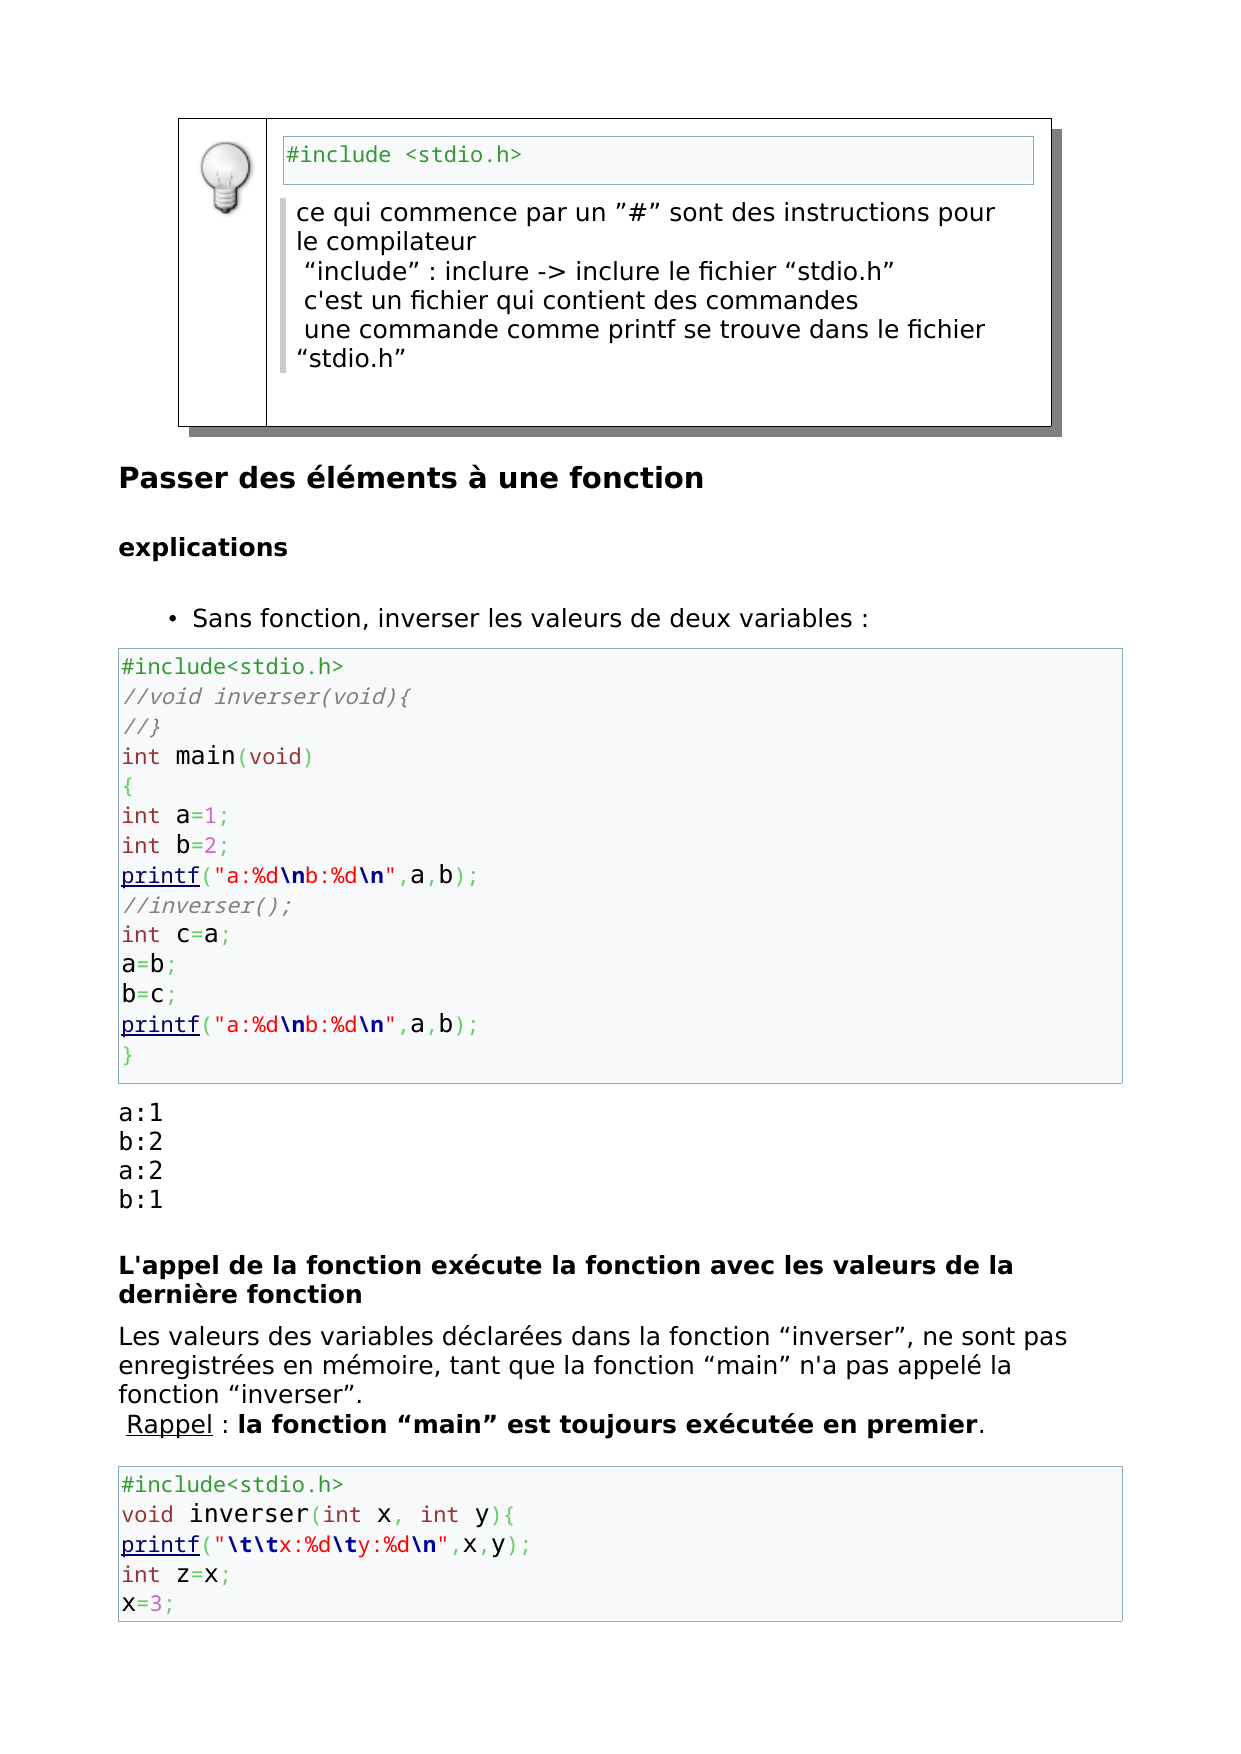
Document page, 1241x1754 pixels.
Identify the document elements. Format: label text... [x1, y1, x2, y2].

subtitle explications [118, 533, 1122, 562]
table_header [267, 119, 1051, 426]
table_header #include<stdio.h> void inverser(int x, int y){ printf("\t\tx:%d\ty:%d\n",x,y); int z=x; x=3; [119, 1467, 1122, 1621]
table_header #include<stdio.h> //void inverser(void){ //} int main(void) { int a=1; int b=2; printf("a:%d\nb:%d\n",a,b); //inverser(); int c=a; a=b; b=c; printf("a:%d\nb:%d\n",a,b); } [119, 649, 1122, 1083]
table_header #include <stdio.h> [284, 137, 1033, 183]
table_header ce qui commence par un ”#” sont des instructions pour le compilateur “include” : inclure -> inclure le fichier “stdio.h” c'est un fichier qui contient des commandes une commande comme printf se trouve dans le fichier “stdio.h” [286, 198, 1033, 373]
text Les valeurs des variables déclarées dans la fonction “inverser”, ne sont pas enregistrées en mémoire, tant que la fonction “main” n'a pas appelé la fonction “inverser”. Rappel : la fonction “main” est toujours exécutée en premier. [118, 1322, 1122, 1439]
table_header [179, 119, 266, 426]
subtitle L'appel de la fonction exécute la fonction avec les valeurs de la dernière fonction [118, 1251, 1122, 1310]
subtitle Passer des éléments à une fonction [118, 462, 1122, 496]
picture [190, 141, 266, 217]
text a:1 b:2 a:2 b:1 [118, 1098, 1122, 1215]
list Sans fonction, inverser les valeurs de deux variables : [177, 604, 1122, 633]
